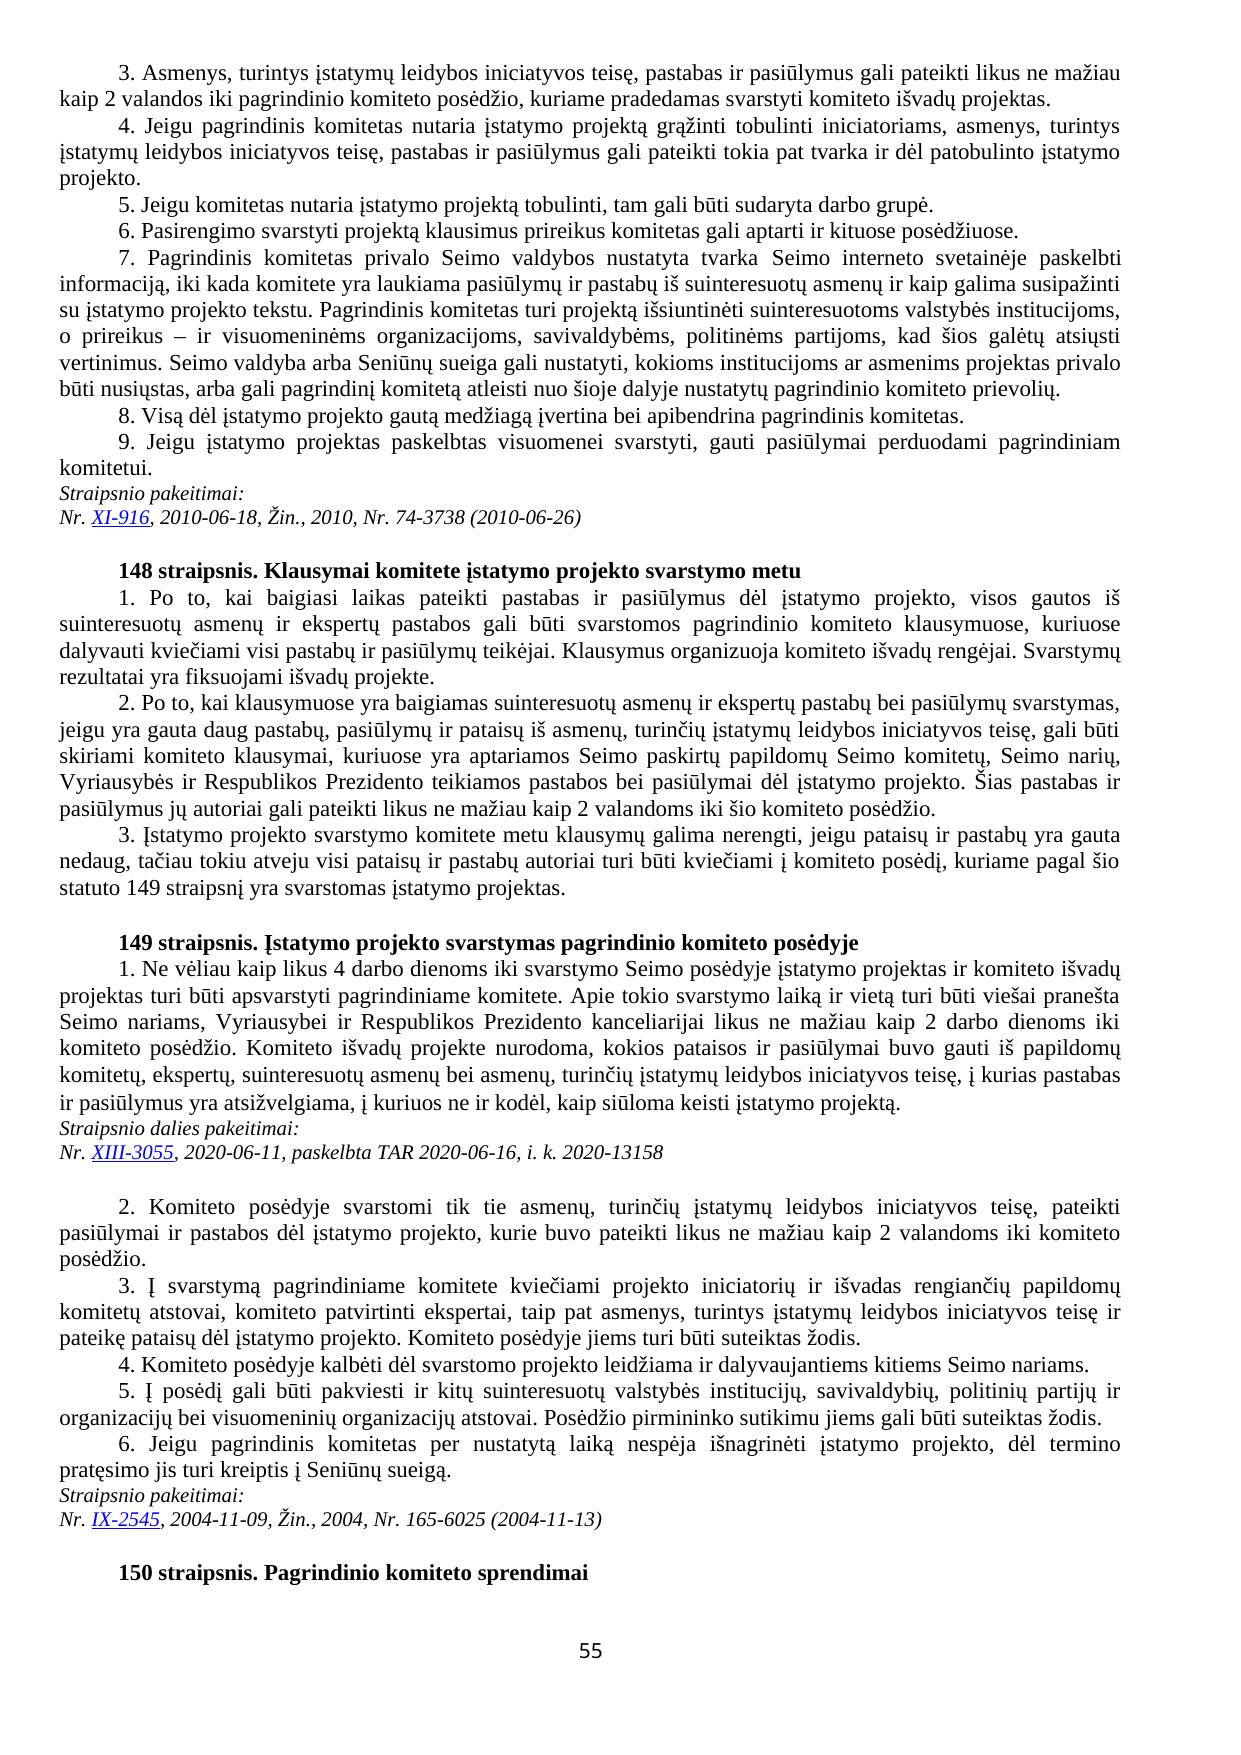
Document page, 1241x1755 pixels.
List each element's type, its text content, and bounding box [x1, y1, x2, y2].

text 4. Jeigu pagrindinis komitetas nutaria įstatymo projektą grąžinti tobulinti iniciatoriams, asmenys, turintys įstatymų leidybos iniciatyvos teisę, pastabas ir pasiūlymus gali pateikti tokia pat tvarka ir dėl patobulinto įstatymo projekto. [59, 112, 1122, 191]
text Nr. IX-2545, 2004-11-09, Žin., 2004, Nr. 165-6025 (2004-11-13) [59, 1507, 1122, 1531]
text 3. Įstatymo projekto svarstymo komitete metu klausymų galima nerengti, jeigu pataisų ir pastabų yra gauta nedaug, tačiau tokiu atveju visi pataisų ir pastabų autoriai turi būti kviečiami į komiteto posėdį, kuriame pagal šio statuto 149 straipsnį yra svarstomas įstatymo projektas. [59, 821, 1122, 900]
text 4. Komiteto posėdyje kalbėti dėl svarstomo projekto leidžiama ir dalyvaujantiems kitiems Seimo nariams. [59, 1351, 1122, 1377]
text Nr. XI-916, 2010-06-18, Žin., 2010, Nr. 74-3738 (2010-06-26) [59, 505, 1122, 529]
text 5. Jeigu komitetas nutaria įstatymo projektą tobulinti, tam gali būti sudaryta darbo grupė. [59, 191, 1122, 217]
text 7. Pagrindinis komitetas privalo Seimo valdybos nustatyta tvarka Seimo interneto svetainėje paskelbti informaciją, iki kada komitete yra laukiama pasiūlymų ir pastabų iš suinteresuotų asmenų ir kaip galima susipažinti su įstatymo projekto tekstu. Pagrindinis komitetas turi projektą išsiuntinėti suinteresuotoms valstybės institucijoms, o prireikus – ir visuomeninėms organizacijoms, savivaldybėms, politinėms partijoms, kad šios galėtų atsiųsti vertinimus. Seimo valdyba arba Seniūnų sueiga gali nustatyti, kokioms institucijoms ar asmenims projektas privalo būti nusiųstas, arba gali pagrindinį komitetą atleisti nuo šioje dalyje nustatytų pagrindinio komiteto prievolių. [59, 243, 1122, 402]
text 6. Jeigu pagrindinis komitetas per nustatytą laiką nespėja išnagrinėti įstatymo projekto, dėl termino pratęsimo jis turi kreiptis į Seniūnų sueigą. [59, 1430, 1122, 1483]
text 9. Jeigu įstatymo projektas paskelbtas visuomenei svarstyti, gauti pasiūlymai perduodami pagrindiniam komitetui. [59, 428, 1122, 481]
text 3. Į svarstymą pagrindiniame komitete kviečiami projekto iniciatorių ir išvadas rengiančių papildomų komitetų atstovai, komiteto patvirtinti ekspertai, taip pat asmenys, turintys įstatymų leidybos iniciatyvos teisę ir pateikę pataisų dėl įstatymo projekto. Komiteto posėdyje jiems turi būti suteiktas žodis. [59, 1272, 1122, 1351]
text 3. Asmenys, turintys įstatymų leidybos iniciatyvos teisę, pastabas ir pasiūlymus gali pateikti likus ne mažiau kaip 2 valandos iki pagrindinio komiteto posėdžio, kuriame pradedamas svarstyti komiteto išvadų projektas. [59, 59, 1122, 112]
text 148 straipsnis. Klausymai komitete įstatymo projekto svarstymo metu [59, 558, 1122, 584]
text Straipsnio dalies pakeitimai: [59, 1116, 1122, 1140]
text 5. Į posėdį gali būti pakviesti ir kitų suinteresuotų valstybės institucijų, savivaldybių, politinių partijų ir organizacijų bei visuomeninių organizacijų atstovai. Posėdžio pirmininko sutikimu jiems gali būti suteiktas žodis. [59, 1377, 1122, 1430]
text 6. Pasirengimo svarstyti projektą klausimus prireikus komitetas gali aptarti ir kituose posėdžiuose. [59, 217, 1122, 243]
text Nr. XIII-3055, 2020-06-11, paskelbta TAR 2020-06-16, i. k. 2020-13158 [59, 1140, 1122, 1164]
text 2. Komiteto posėdyje svarstomi tik tie asmenų, turinčių įstatymų leidybos iniciatyvos teisę, pateikti pasiūlymai ir pastabos dėl įstatymo projekto, kurie buvo pateikti likus ne mažiau kaip 2 valandoms iki komiteto posėdžio. [59, 1193, 1122, 1272]
text 1. Ne vėliau kaip likus 4 darbo dienoms iki svarstymo Seimo posėdyje įstatymo projektas ir komiteto išvadų projektas turi būti apsvarstyti pagrindiniame komitete. Apie tokio svarstymo laiką ir vietą turi būti viešai pranešta Seimo nariams, Vyriausybei ir Respublikos Prezidento kanceliarijai likus ne mažiau kaip 2 darbo dienoms iki komiteto posėdžio. Komiteto išvadų projekte nurodoma, kokios pataisos ir pasiūlymai buvo gauti iš papildomų komitetų, ekspertų, suinteresuotų asmenų bei asmenų, turinčių įstatymų leidybos iniciatyvos teisę, į kurias pastabas ir pasiūlymus yra atsižvelgiama, į kuriuos ne ir kodėl, kaip siūloma keisti įstatymo projektą. [59, 955, 1122, 1116]
text 2. Po to, kai klausymuose yra baigiamas suinteresuotų asmenų ir ekspertų pastabų bei pasiūlymų svarstymas, jeigu yra gauta daug pastabų, pasiūlymų ir pataisų iš asmenų, turinčių įstatymų leidybos iniciatyvos teisę, gali būti skiriami komiteto klausymai, kuriuose yra aptariamos Seimo paskirtų papildomų Seimo komitetų, Seimo narių, Vyriausybės ir Respublikos Prezidento teikiamos pastabos bei pasiūlymai dėl įstatymo projekto. Šias pastabas ir pasiūlymus jų autoriai gali pateikti likus ne mažiau kaip 2 valandoms iki šio komiteto posėdžio. [59, 689, 1122, 821]
text Straipsnio pakeitimai: [59, 1483, 1122, 1507]
text 150 straipsnis. Pagrindinio komiteto sprendimai [59, 1559, 1122, 1586]
text 8. Visą dėl įstatymo projekto gautą medžiagą įvertina bei apibendrina pagrindinis komitetas. [59, 402, 1122, 428]
text Straipsnio pakeitimai: [59, 481, 1122, 505]
text 1. Po to, kai baigiasi laikas pateikti pastabas ir pasiūlymus dėl įstatymo projekto, visos gautos iš suinteresuotų asmenų ir ekspertų pastabos gali būti svarstomos pagrindinio komiteto klausymuose, kuriuose dalyvauti kviečiami visi pastabų ir pasiūlymų teikėjai. Klausymus organizuoja komiteto išvadų rengėjai. Svarstymų rezultatai yra fiksuojami išvadų projekte. [59, 584, 1122, 689]
text 149 straipsnis. Įstatymo projekto svarstymas pagrindinio komiteto posėdyje [59, 929, 1122, 955]
